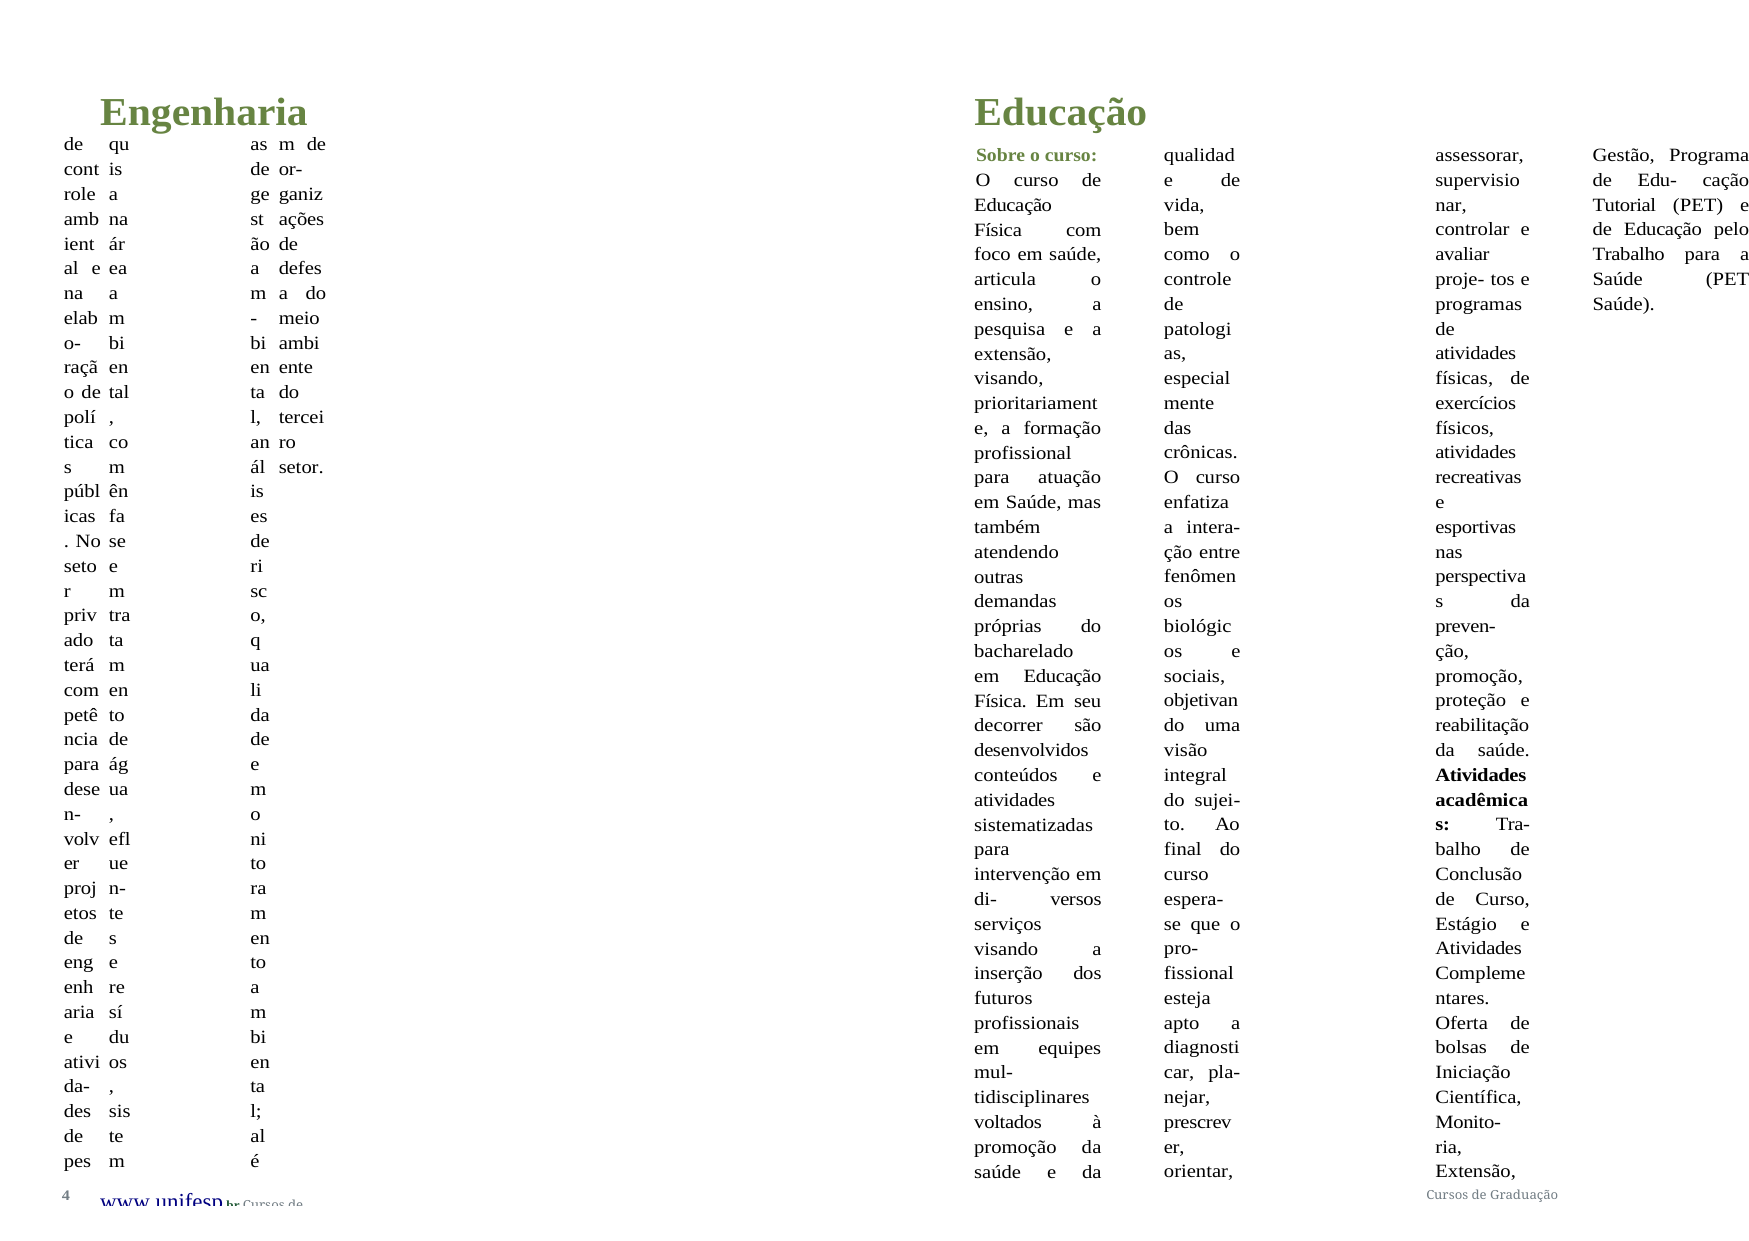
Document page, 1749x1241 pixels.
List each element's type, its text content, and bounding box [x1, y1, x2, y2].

subtitle Sobre o curso: [976, 144, 1101, 166]
text Gestão, Programa de Edu- cação Tutorial (PET) e de Educação pelo Trabalho para a Saúde (PET Saúde). [1592, 144, 1749, 314]
text No setor público o egresso será apto a atuar em órgãos de pesquisa, executo- res de controle ambiental e na elabo- ração de políticas públicas. No setor privado terá competência para desen- volver projetos de engenharia e ativida- des de pesquisa na área ambiental, com ênfase em tratamento de água, efluen- tes e resíduos, sistemas de gestão am- biental, análises de risco, qualidade e monitoramento ambiental; além de or- ganizações de defesa do meio ambiente do terceiro setor. [63, 133, 101, 1171]
text No setor público o egresso será apto a atuar em órgãos de pesquisa, executo- res de controle ambiental e na elabo- ração de políticas públicas. No setor privado terá competência para desen- volver projetos de engenharia e ativida- des de pesquisa na área ambiental, com ênfase em tratamento de água, efluen- tes e resíduos, sistemas de gestão am- biental, análises de risco, qualidade e monitoramento ambiental; além de or- ganizações de defesa do meio ambiente do terceiro setor. [109, 138, 131, 1171]
text assessorar, supervisionar, controlar e avaliar proje- tos e programas de atividades físicas, de exercícios físicos, atividades recreativas e esportivas nas perspectivas da preven- ção, promoção, proteção e reabilitação da saúde. Atividades acadêmicas: Tra- balho de Conclusão de Curso, Estágio e Atividades Complementares. Oferta de bolsas de Iniciação Científica, Monito- ria, Extensão, [1435, 144, 1530, 1182]
text No setor público o egresso será apto a atuar em órgãos de pesquisa, executo- res de controle ambiental e na elabo- ração de políticas públicas. No setor privado terá competência para desen- volver projetos de engenharia e ativida- des de pesquisa na área ambiental, com ênfase em tratamento de água, efluen- tes e resíduos, sistemas de gestão am- biental, análises de risco, qualidade e monitoramento ambiental; além de or- ganizações de defesa do meio ambiente do terceiro setor. [278, 133, 326, 477]
text O curso de Educação Física com foco em saúde, articula o ensino, a pesquisa e a extensão, visando, prioritariamente, a formação profissional para atuação em Saúde, mas também atendendo outras demandas próprias do bacharelado em Educação Física. Em seu decorrer são desenvolvidos conteúdos e atividades sistematizadas para intervenção em di- versos serviços visando a inserção dos futuros profissionais em equipes mul- tidisciplinares voltados à promoção da saúde e da [974, 169, 1101, 1182]
text qualidade de vida, bem como o controle de patologias, especialmente das crônicas. O curso enfatiza a intera- ção entre fenômenos biológicos e sociais, objetivando uma visão integral do sujei- to. Ao final do curso espera-se que o pro- fissional esteja apto a diagnosticar, pla- nejar, prescrever, orientar, [1164, 144, 1240, 1182]
